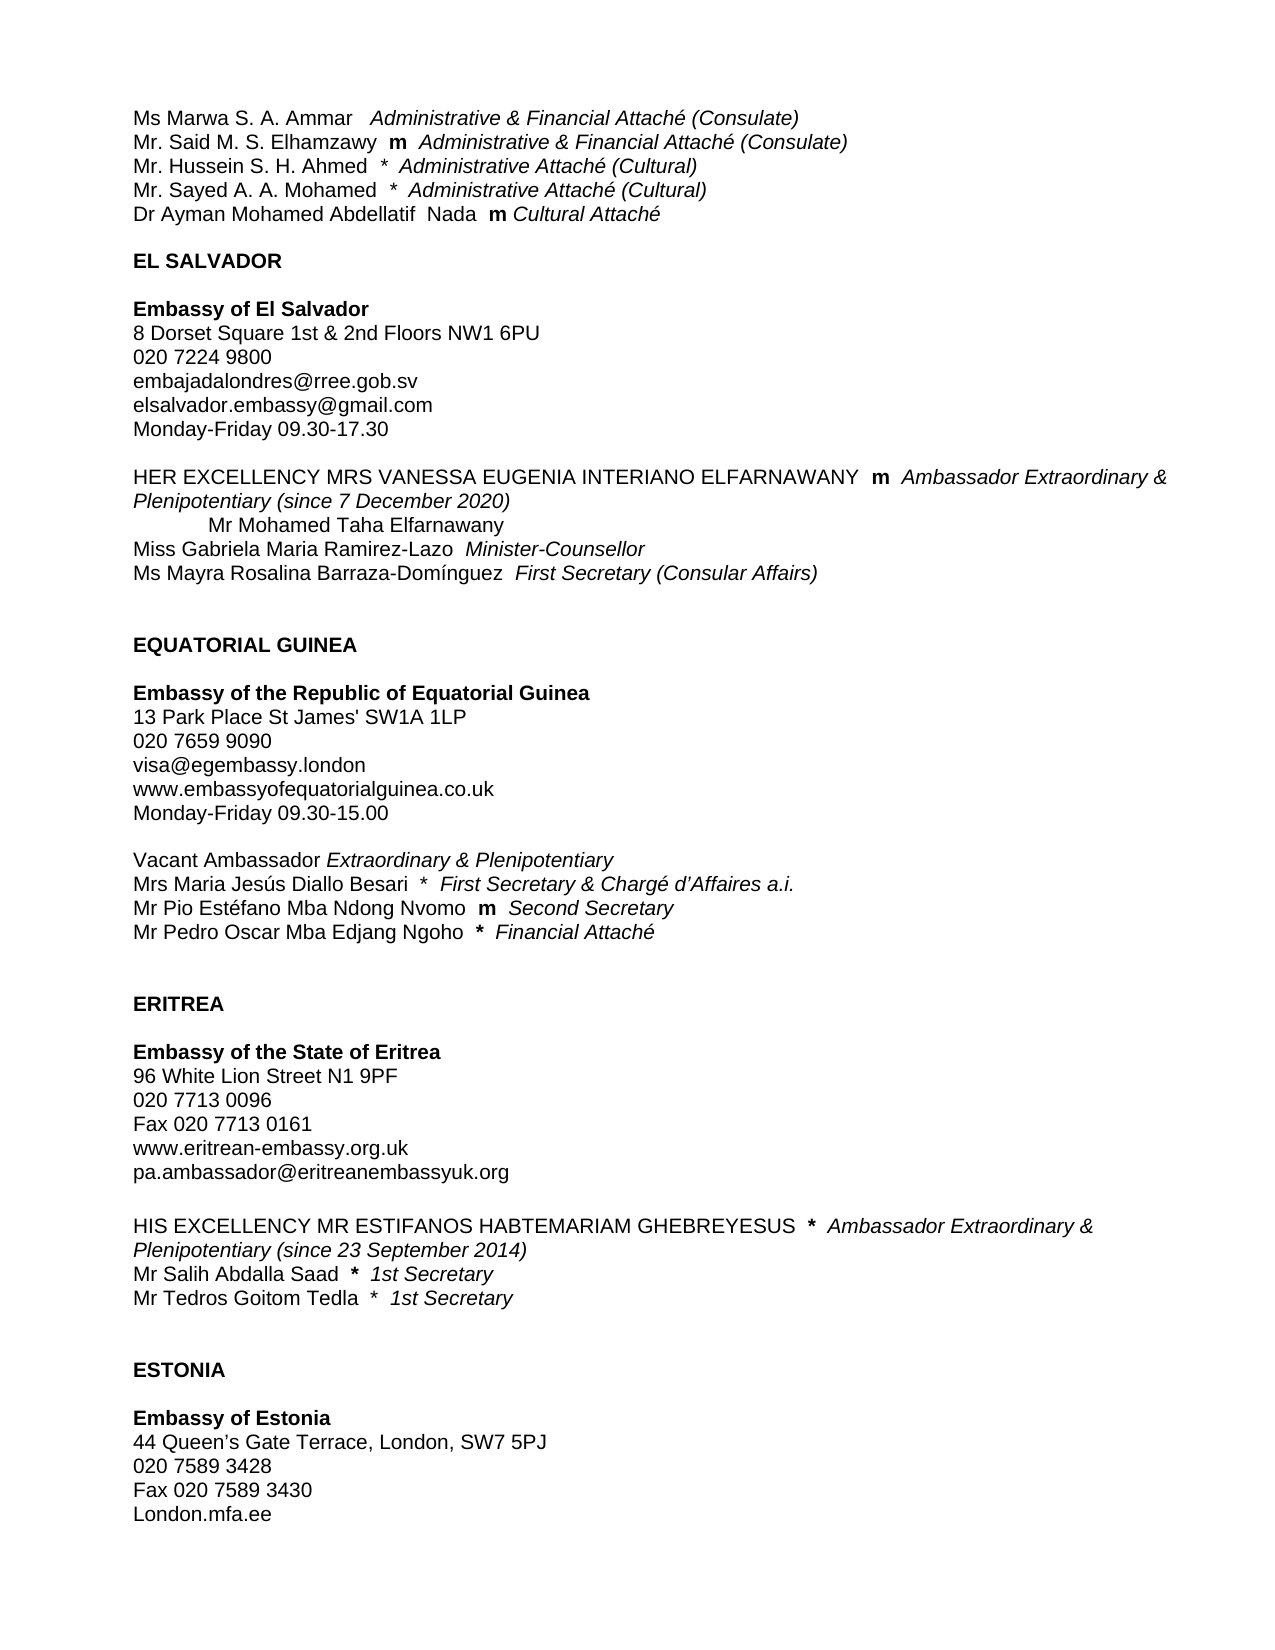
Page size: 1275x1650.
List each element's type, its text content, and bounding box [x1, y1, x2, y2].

text Ms Marwa S. A. Ammar Administrative & Financial Attaché (Consulate) [133, 106, 1275, 129]
text 96 White Lion Street N1 9PF [133, 1064, 1181, 1088]
text Mr Pio Estéfano Mba Ndong Nvomo m Second Secretary [133, 896, 1181, 920]
text Mr Tedros Goitom Tedla * 1st Secretary [133, 1286, 1181, 1310]
text 8 Dorset Square 1st & 2nd Floors NW1 6PU [133, 321, 1181, 345]
text 13 Park Place St James' SW1A 1LP [133, 704, 1181, 728]
text 44 Queen’s Gate Terrace, London, SW7 5PJ [133, 1430, 1181, 1454]
text Fax 020 7713 0161 [133, 1112, 1181, 1136]
text ESTONIA [133, 1358, 1181, 1382]
text Monday-Friday 09.30-15.00 [133, 800, 1181, 824]
text Mr. Sayed A. A. Mohamed * Administrative Attaché (Cultural) [133, 177, 1275, 201]
text Ms Mayra Rosalina Barraza-Domínguez First Secretary (Consular Affairs) [133, 561, 1181, 585]
text HIS EXCELLENCY MR ESTIFANOS HABTEMARIAM GHEBREYESUS * Ambassador Extraordinary & Plenipotentiary (since 23 September 2014) [133, 1214, 1181, 1262]
text Mr. Hussein S. H. Ahmed * Administrative Attaché (Cultural) [133, 153, 1275, 177]
text Embassy of El Salvador [133, 297, 1181, 321]
text Fax 020 7589 3430 [133, 1478, 1181, 1502]
text Mr Salih Abdalla Saad * 1st Secretary [133, 1262, 1181, 1286]
text HER EXCELLENCY MRS VANESSA EUGENIA INTERIANO ELFARNAWANY m Ambassador Extraordinary & Plenipotentiary (since 7 December 2020) [133, 465, 1181, 513]
text visa@egembassy.london [133, 752, 1181, 776]
text Mr Pedro Oscar Mba Edjang Ngoho * Financial Attaché [133, 920, 1181, 944]
text www.embassyofequatorialguinea.co.uk [133, 776, 1181, 800]
text Embassy of Estonia [133, 1406, 1181, 1430]
text Dr Ayman Mohamed Abdellatif Nada m Cultural Attaché [133, 201, 1275, 225]
text ERITREA [133, 992, 1181, 1016]
subtitle EQUATORIAL GUINEA [133, 633, 1181, 657]
text London.mfa.ee [133, 1502, 1181, 1526]
text 020 7713 0096 [133, 1088, 1181, 1112]
text EL SALVADOR [133, 249, 1181, 273]
subtitle Embassy of the Republic of Equatorial Guinea [133, 681, 1181, 704]
text 020 7589 3428 [133, 1454, 1181, 1478]
text Monday-Friday 09.30-17.30 [133, 417, 1181, 441]
text pa.ambassador@eritreanembassyuk.org [133, 1160, 1181, 1184]
text www.eritrean-embassy.org.uk [133, 1136, 1181, 1160]
text Mrs Maria Jesús Diallo Besari * First Secretary & Chargé d’Affaires a.i. [133, 872, 1181, 896]
text Miss Gabriela Maria Ramirez-Lazo Minister-Counsellor [133, 537, 1181, 561]
text elsalvador.embassy@gmail.com [133, 393, 1181, 417]
text Embassy of the State of Eritrea [133, 1040, 1181, 1064]
text 020 7224 9800 [133, 345, 1181, 369]
text embajadalondres@rree.gob.sv [133, 369, 1181, 393]
text Mr. Said M. S. Elhamzawy m Administrative & Financial Attaché (Consulate) [133, 129, 1275, 153]
text 020 7659 9090 [133, 728, 1181, 752]
text Vacant Ambassador Extraordinary & Plenipotentiary [133, 848, 1181, 872]
text Mr Mohamed Taha Elfarnawany [133, 513, 1181, 537]
